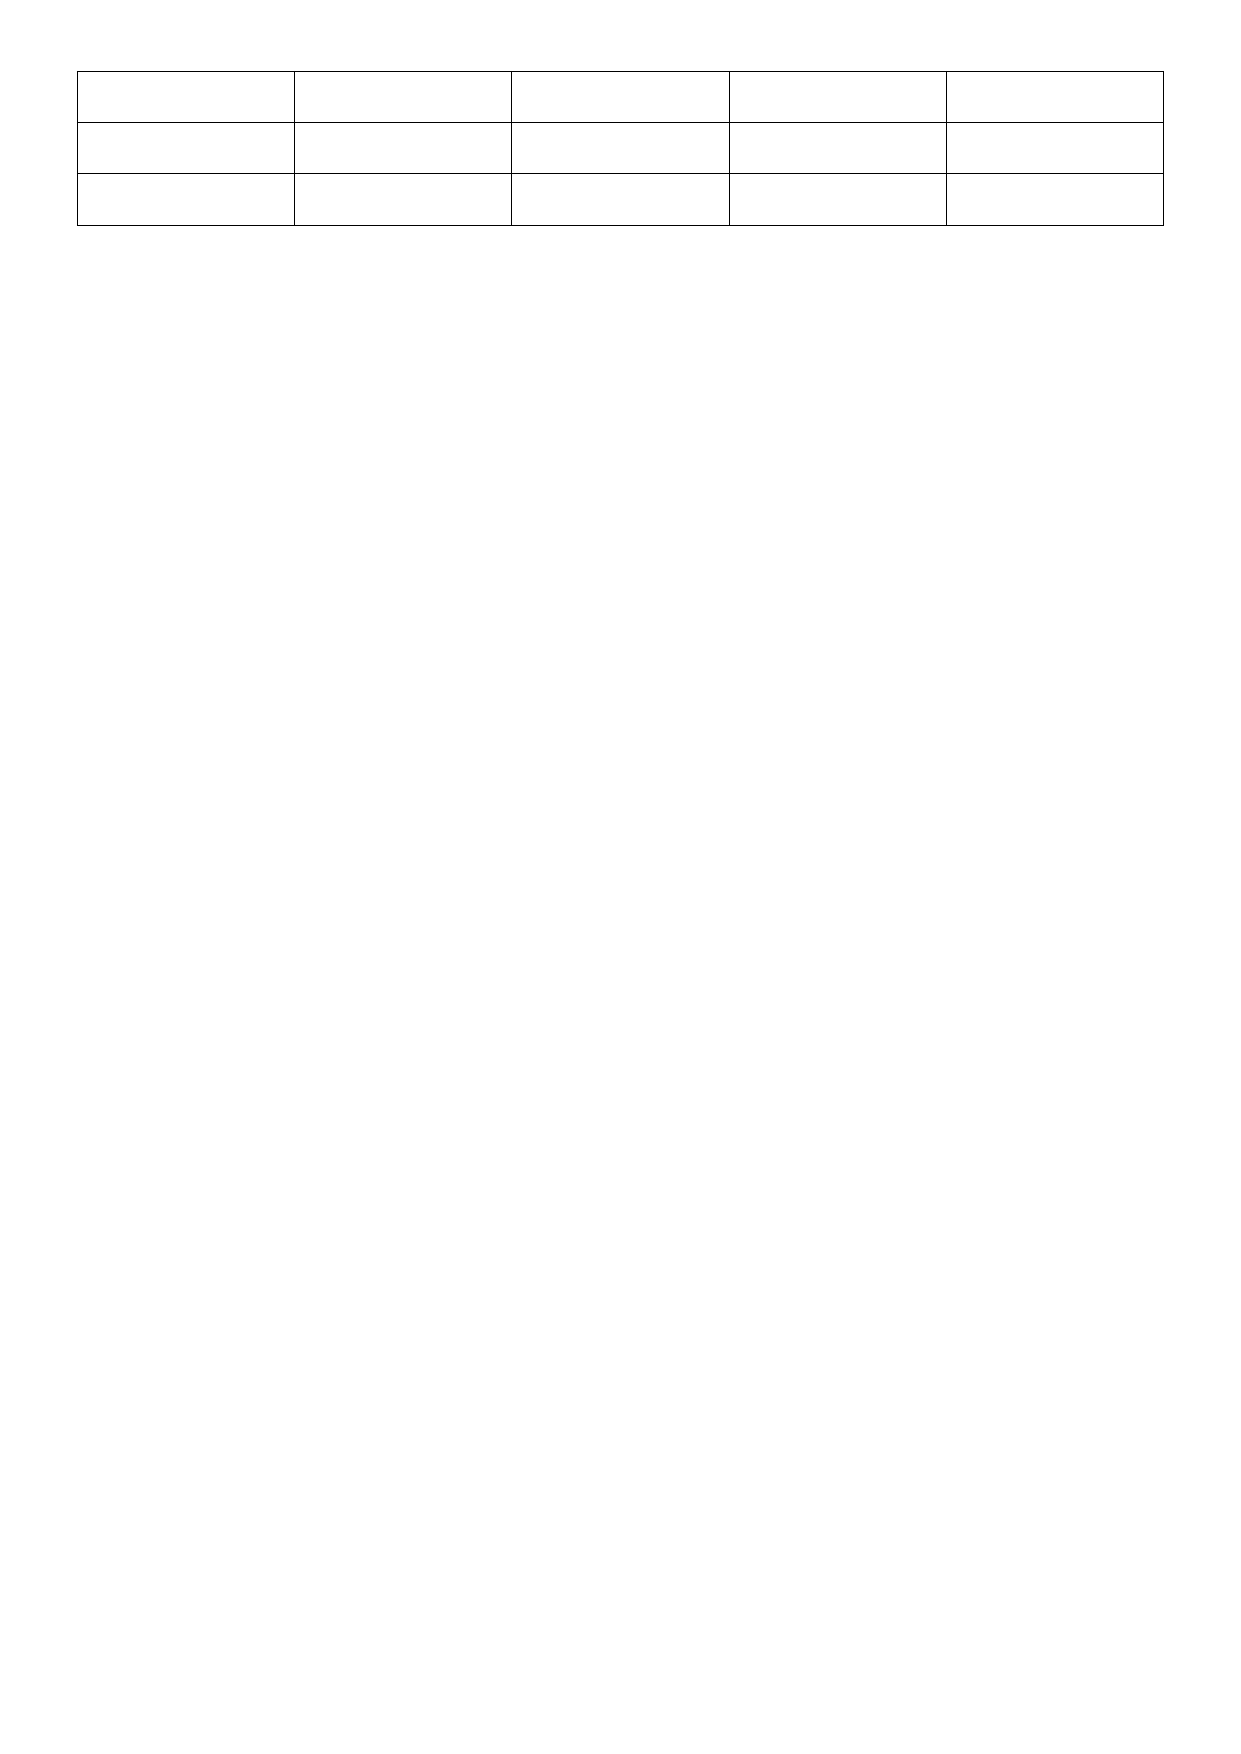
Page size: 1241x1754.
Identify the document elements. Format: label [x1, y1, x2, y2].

table_cell [295, 72, 511, 122]
table_cell [78, 72, 294, 122]
table_cell [512, 174, 729, 224]
table_cell [295, 123, 511, 173]
table_cell [947, 72, 1163, 122]
table_cell [78, 174, 294, 224]
table_cell [512, 72, 729, 122]
table_cell [947, 174, 1163, 224]
table_cell [295, 174, 511, 224]
table_cell [730, 123, 946, 173]
table_cell [947, 123, 1163, 173]
table_cell [78, 123, 294, 173]
table_cell [730, 174, 946, 224]
table_cell [512, 123, 729, 173]
table_cell [730, 72, 946, 122]
